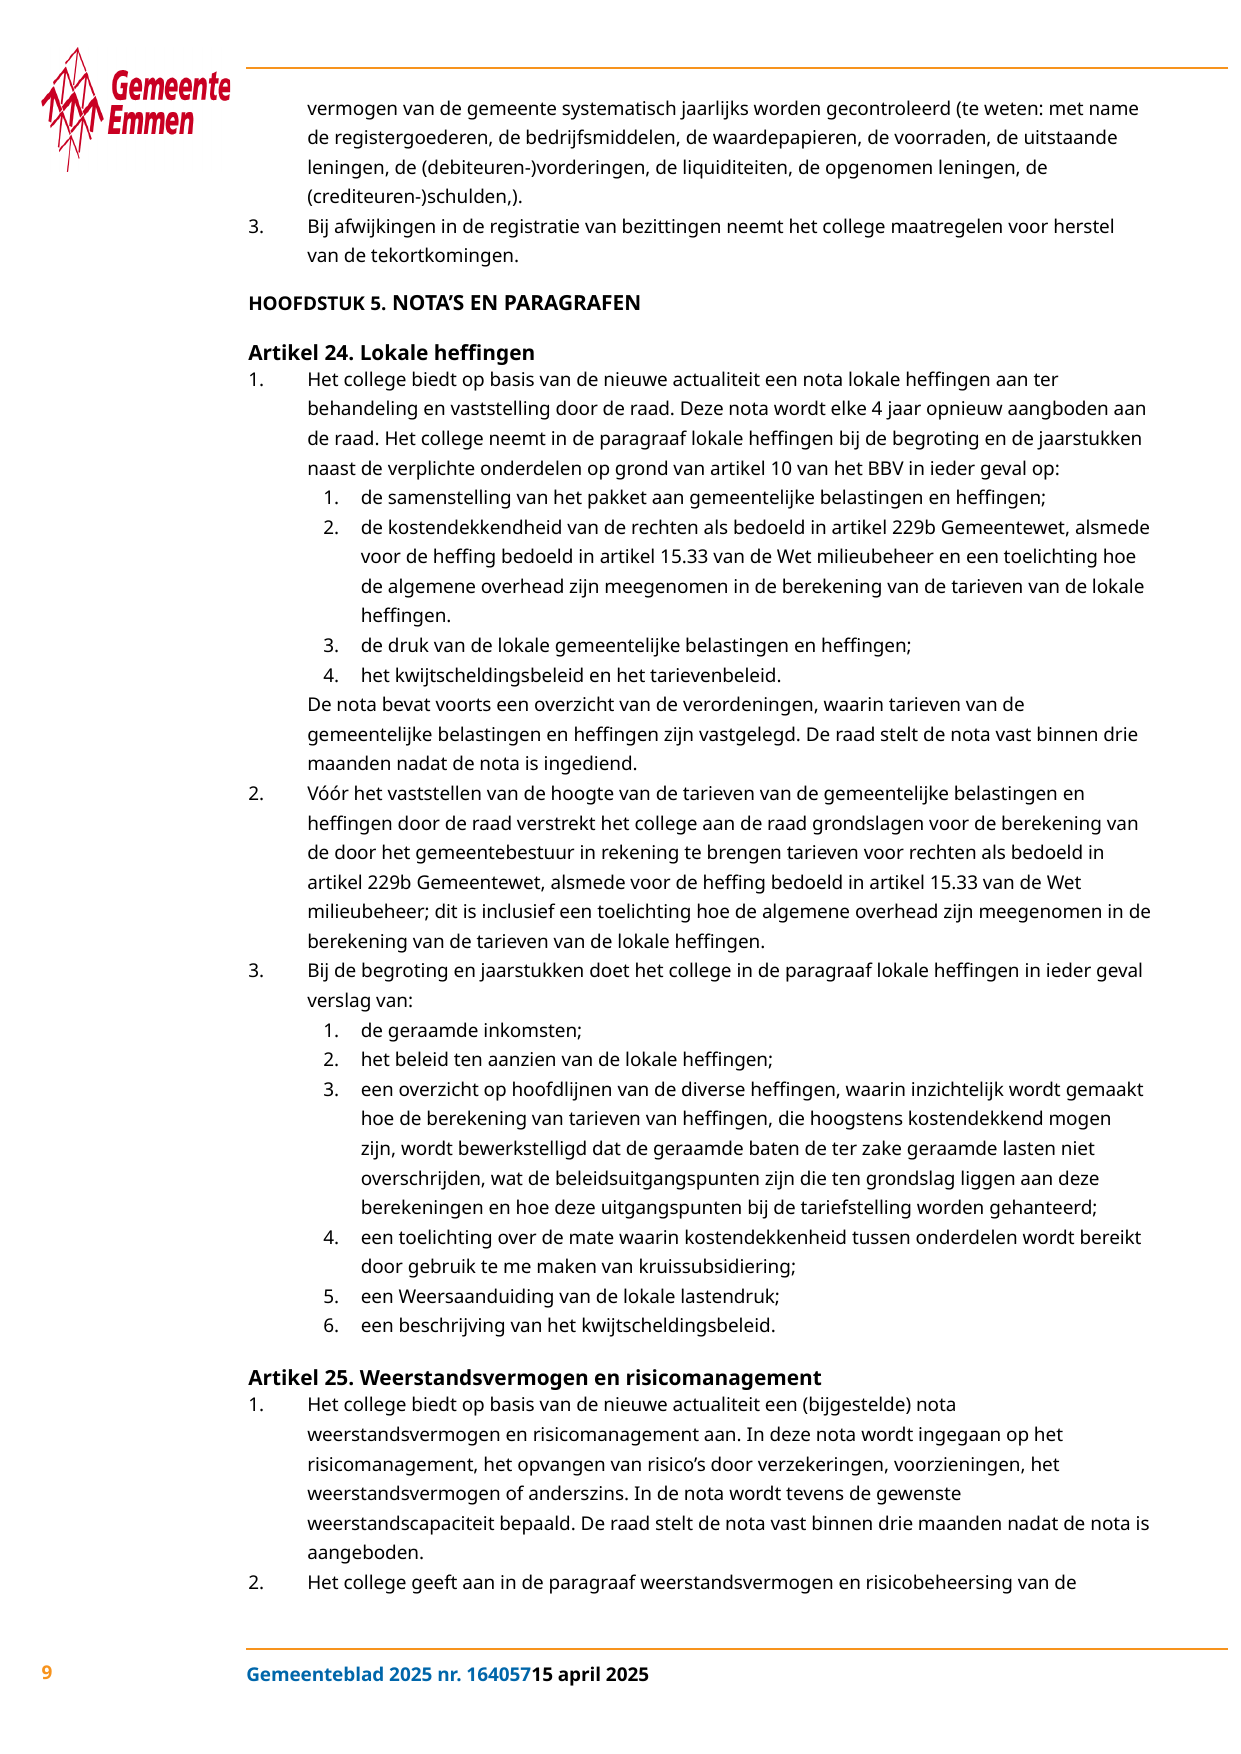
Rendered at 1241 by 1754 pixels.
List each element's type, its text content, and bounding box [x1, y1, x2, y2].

list Het college biedt op basis van de nieuwe actualiteit een (bijgestelde) nota weerstandsvermogen en risicomanagement aan. In deze nota wordt ingegaan op het risicomanagement, het opvangen van risico’s door verzekeringen, voorzieningen, het weerstandsvermogen of anderszins. In de nota wordt tevens de gewenste weerstandscapaciteit bepaald. De raad stelt de nota vast binnen drie maanden nadat de nota is aangeboden. [248, 1392, 1152, 1565]
list de geraamde inkomsten; [323, 1017, 1152, 1043]
list een toelichting over de mate waarin kostendekkenheid tussen onderdelen wordt bereikt door gebruik te me maken van kruissubsidiering; [323, 1224, 1152, 1279]
list Vóór het vaststellen van de hoogte van de tarieven van de gemeentelijke belastingen en heffingen door de raad verstrekt het college aan de raad grondslagen voor de berekening van de door het gemeentebestuur in rekening te brengen tarieven voor rechten als bedoeld in artikel 229b Gemeentewet, alsmede voor de heffing bedoeld in artikel 15.33 van de Wet milieubeheer; dit is inclusief een toelichting hoe de algemene overhead zijn meegenomen in de berekening van de tarieven van de lokale heffingen. [248, 780, 1152, 954]
list de samenstelling van het pakket aan gemeentelijke belastingen en heffingen; [323, 484, 1152, 510]
list de kostendekkendheid van de rechten als bedoeld in artikel 229b Gemeentewet, alsmede voor de heffing bedoeld in artikel 15.33 van de Wet milieubeheer en een toelichting hoe de algemene overhead zijn meegenomen in de berekening van de tarieven van de lokale heffingen. [323, 514, 1152, 628]
list het beleid ten aanzien van de lokale heffingen; [323, 1046, 1152, 1072]
list Bij de begroting en jaarstukken doet het college in de paragraaf lokale heffingen in ieder geval verslag van: [248, 958, 1152, 1013]
list Het college geeft aan in de paragraaf weerstandsvermogen en risicobeheersing van de [248, 1569, 1152, 1595]
list Het college biedt op basis van de nieuwe actualiteit een nota lokale heffingen aan ter behandeling en vaststelling door de raad. Deze nota wordt elke 4 jaar opnieuw aangboden aan de raad. Het college neemt in de paragraaf lokale heffingen bij de begroting en de jaarstukken naast de verplichte onderdelen op grond van artikel 10 van het BBV in ieder geval op: [248, 366, 1152, 481]
list vermogen van de gemeente systematisch jaarlijks worden gecontroleerd (te weten: met name de registergoederen, de bedrijfsmiddelen, de waardepapieren, de voorraden, de uitstaande leningen, de (debiteuren-)vorderingen, de liquiditeiten, de opgenomen leningen, de (crediteuren-)schulden,). [248, 95, 1152, 209]
list een beschrijving van het kwijtscheldingsbeleid. [323, 1313, 1152, 1338]
list een overzicht op hoofdlijnen van de diverse heffingen, waarin inzichtelijk wordt gemaakt hoe de berekening van tarieven van heffingen, die hoogstens kostendekkend mogen zijn, wordt bewerkstelligd dat de geraamde baten de ter zake geraamde lasten niet overschrijden, wat de beleidsuitgangspunten zijn die ten grondslag liggen aan deze berekeningen en hoe deze uitgangspunten bij de tariefstelling worden gehanteerd; [323, 1076, 1152, 1220]
picture [41, 47, 231, 172]
list het kwijtscheldingsbeleid en het tarievenbeleid. [323, 662, 1152, 688]
list de druk van de lokale gemeentelijke belastingen en heffingen; [323, 632, 1152, 658]
text Artikel 25. Weerstandsvermogen en risicomanagement [248, 1363, 1152, 1392]
text HOOFDSTUK 5. NOTA’S EN PARAGRAFEN [248, 288, 1152, 317]
list De nota bevat voorts een overzicht van de verordeningen, waarin tarieven van de gemeentelijke belastingen en heffingen zijn vastgelegd. De raad stelt de nota vast binnen drie maanden nadat de nota is ingediend. [248, 691, 1152, 776]
list een Weersaanduiding van de lokale lastendruk; [323, 1283, 1152, 1309]
list Bij afwijkingen in de registratie van bezittingen neemt het college maatregelen voor herstel van de tekortkomingen. [248, 213, 1152, 268]
text Artikel 24. Lokale heffingen [248, 338, 1152, 366]
